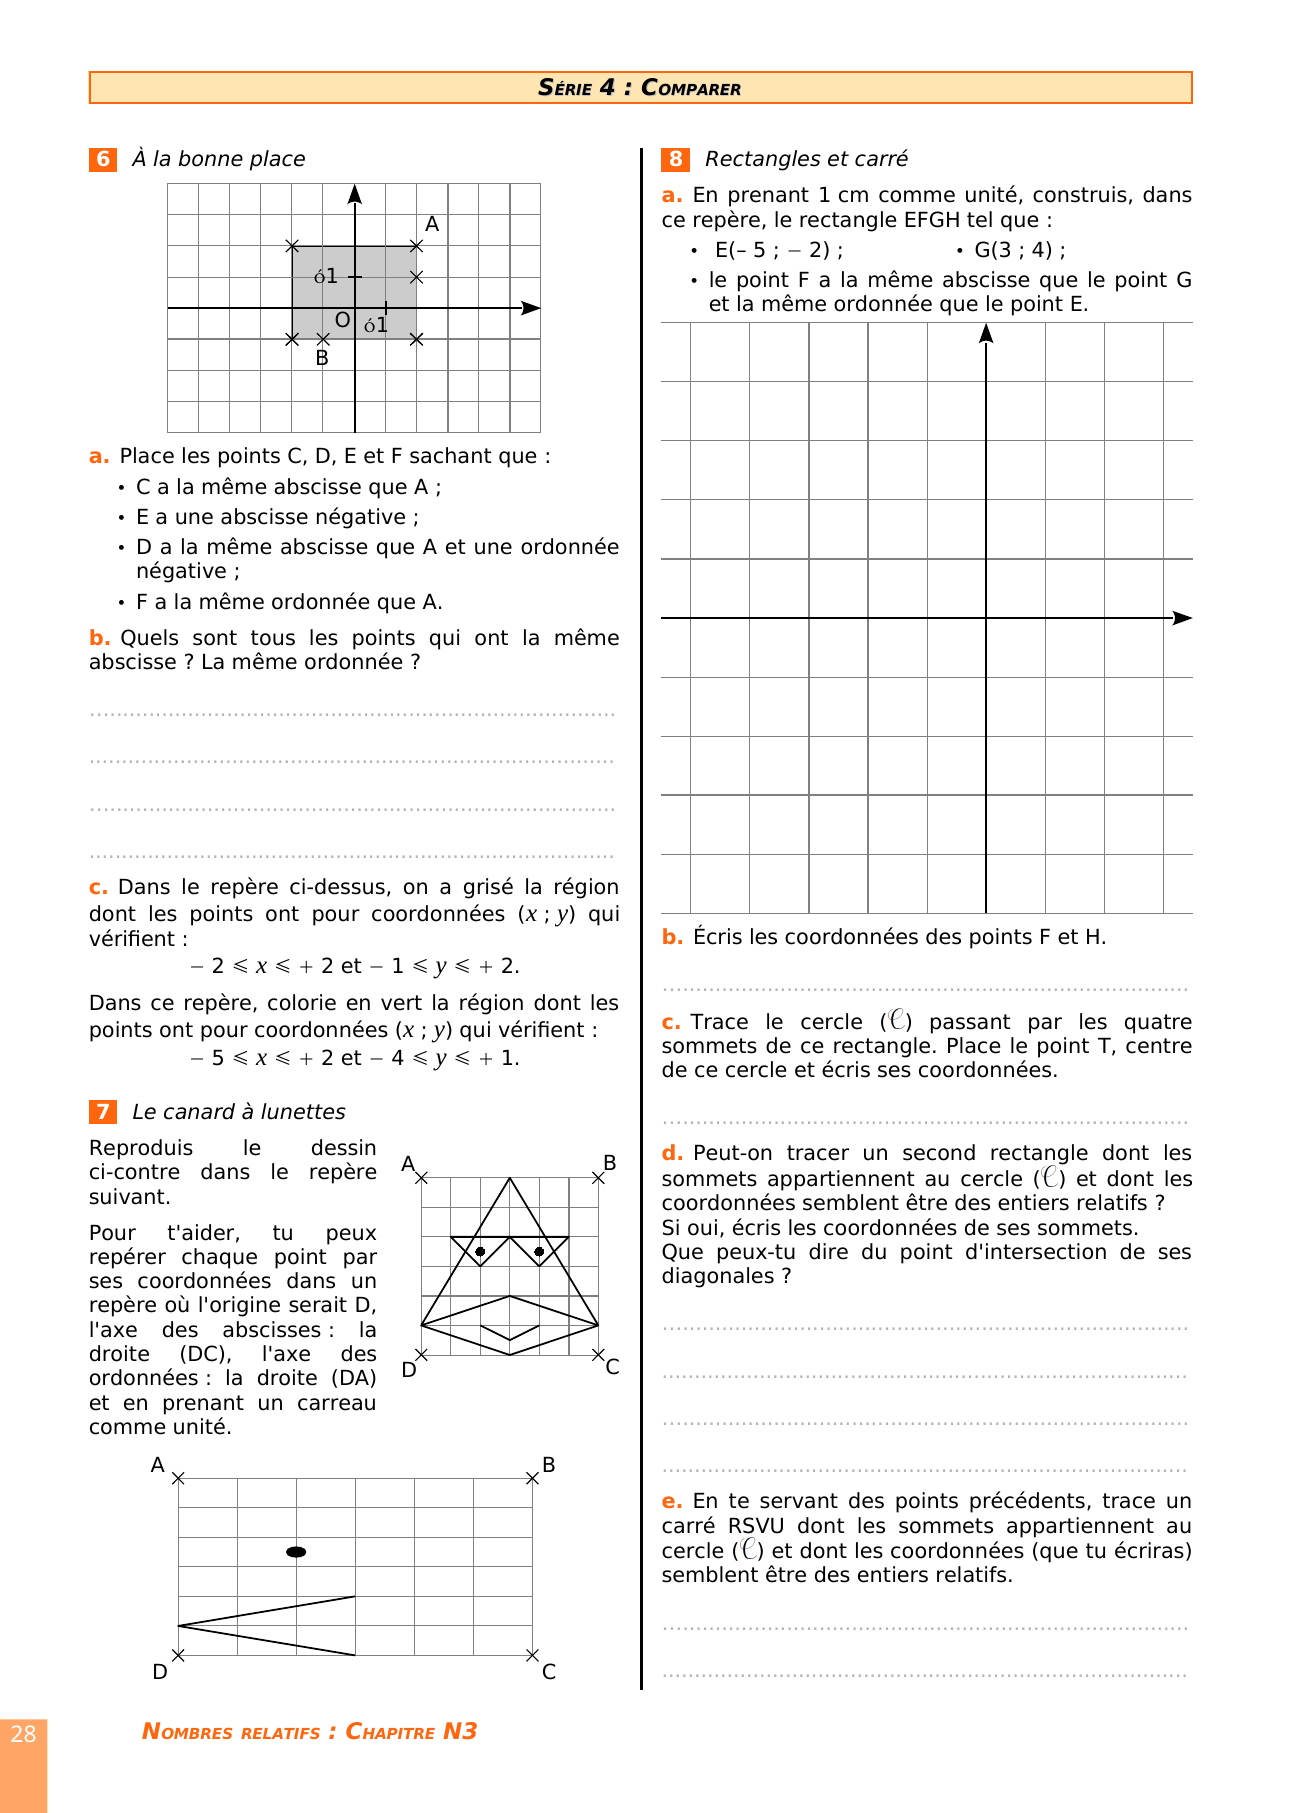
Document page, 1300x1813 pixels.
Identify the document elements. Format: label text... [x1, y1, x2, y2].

list C a la même abscisse que A ; [118, 475, 620, 499]
list Dans le repère ci-dessus, on a grisé la région dont les points ont pour coordonnées (x ; y) qui vérifient : [88, 875, 620, 952]
list ….............................................................................. [661, 1094, 1193, 1130]
text − 5  x   2 et − 4  y   1. [88, 1043, 620, 1071]
list ….............................................................................. [661, 961, 1193, 997]
list D a la même abscisse que A et une ordonnée négative ; [118, 535, 620, 584]
list Rectangles et carré [690, 148, 1193, 172]
picture [739, 1537, 757, 1559]
picture [887, 1008, 905, 1029]
list Place les points C, D, E et F sachant que : [88, 445, 620, 469]
list Écris les coordonnées des points F et H. [661, 925, 1193, 949]
list Le canard à lunettes [117, 1100, 620, 1124]
list À la bonne place [117, 148, 620, 172]
text Dans ce repère, colorie en vert la région dont les points ont pour coordonnées (x ; y) qui vérifient : [88, 991, 620, 1043]
list …...............................................................................................................................................................…............................................................................................................................................................... [88, 674, 620, 863]
picture [1040, 1165, 1058, 1187]
list E a une abscisse négative ; [118, 505, 620, 529]
list Peut-on tracer un second rectangle dont les sommets appartiennent au cercle () et dont les coordonnées semblent être des entiers relatifs ? Si oui, écris les coordonnées de ses sommets. Que peux-tu dire du point d'intersection de ses diagonales ? [661, 1142, 1193, 1288]
list G(3 ; 4) ; [957, 238, 1193, 262]
list Trace le cercle () passant par les quatre sommets de ce rectangle. Place le point T, centre de ce cercle et écris ses coordonnées. [661, 1008, 1193, 1083]
list …............................................................................................................................................................... [661, 1588, 1193, 1682]
list le point F a la même abscisse que le point G et la même ordonnée que le point E. [691, 268, 1193, 317]
list En te servant des points précédents, trace un carré RSVU dont les sommets appartiennent au cercle () et dont les coordonnées (que tu écriras) semblent être des entiers relatifs. [661, 1489, 1193, 1588]
text Pour t'aider, tu peux repérer chaque point par ses coordonnées dans un repère où l'origine serait D, l'axe des abscisses : la droite (DC), l'axe des ordonnées : la droite (DA) et en prenant un carreau comme unité. [88, 1221, 620, 1439]
text Reproduis le dessin ci-contre dans le repère suivant. [88, 1136, 620, 1209]
list …...............................................................................................................................................................…............................................................................................................................................................... [661, 1288, 1193, 1478]
list E(– 5 ; − 2) ; [691, 238, 927, 262]
list Quels sont tous les points qui ont la même abscisse ? La même ordonnée ? [88, 626, 620, 674]
list En prenant 1 cm comme unité, construis, dans ce repère, le rectangle EFGH tel que : [661, 184, 1193, 232]
list F a la même ordonnée que A. [118, 590, 620, 614]
text − 2  x   2 et − 1  y   2. [88, 952, 620, 979]
